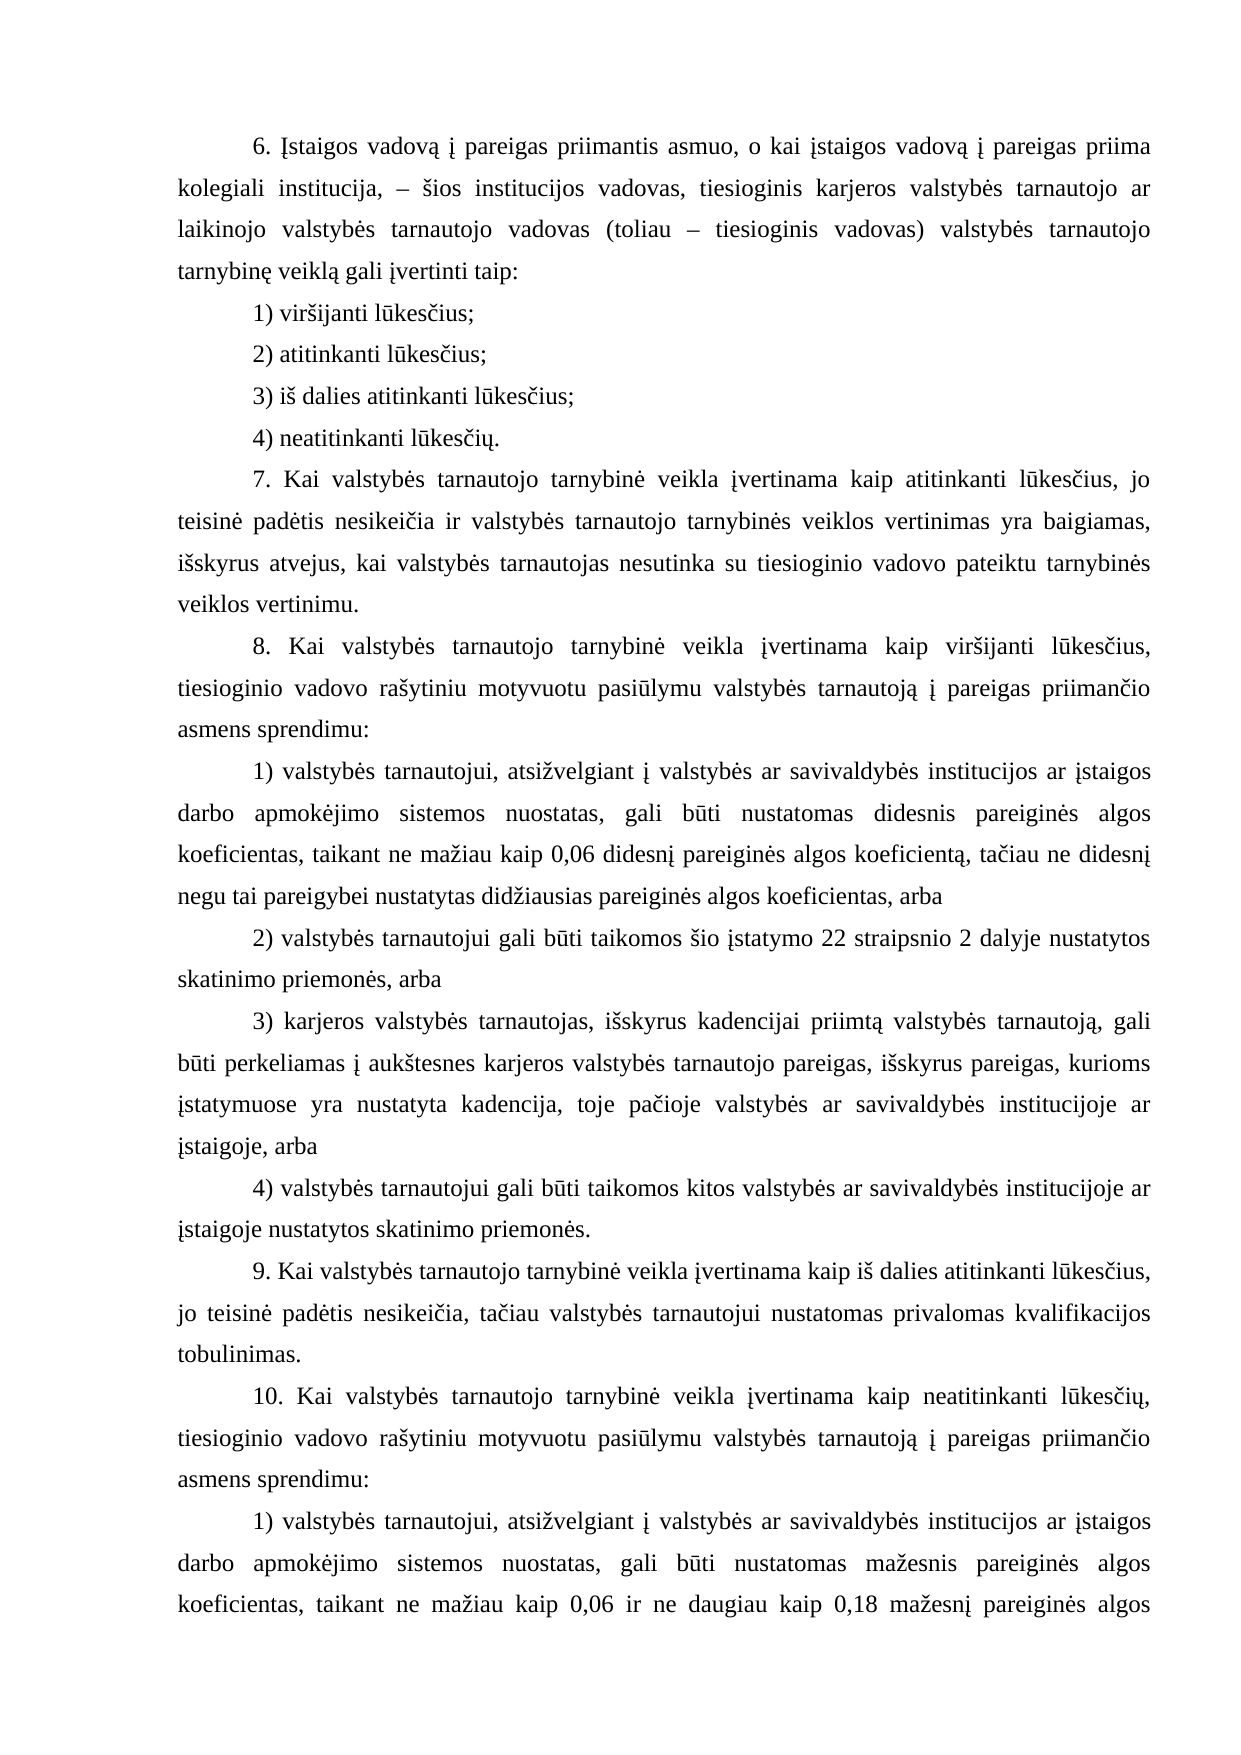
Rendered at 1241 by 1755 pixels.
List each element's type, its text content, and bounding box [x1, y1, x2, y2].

text 4) valstybės tarnautojui gali būti taikomos kitos valstybės ar savivaldybės institucijoje ar įstaigoje nustatytos skatinimo priemonės. [177, 1160, 1152, 1243]
text 3) karjeros valstybės tarnautojas, išskyrus kadencijai priimtą valstybės tarnautoją, gali būti perkeliamas į aukštesnes karjeros valstybės tarnautojo pareigas, išskyrus pareigas, kurioms įstatymuose yra nustatyta kadencija, toje pačioje valstybės ar savivaldybės institucijoje ar įstaigoje, arba [177, 993, 1152, 1160]
text 2) atitinkanti lūkesčius; [177, 326, 1152, 368]
text 6. Įstaigos vadovą į pareigas priimantis asmuo, o kai įstaigos vadovą į pareigas priima kolegiali institucija, – šios institucijos vadovas, tiesioginis karjeros valstybės tarnautojo ar laikinojo valstybės tarnautojo vadovas (toliau – tiesioginis vadovas) valstybės tarnautojo tarnybinę veiklą gali įvertinti taip: [177, 118, 1152, 285]
text 2) valstybės tarnautojui gali būti taikomos šio įstatymo 22 straipsnio 2 dalyje nustatytos skatinimo priemonės, arba [177, 910, 1152, 993]
text 4) neatitinkanti lūkesčių. [177, 410, 1152, 451]
text 1) viršijanti lūkesčius; [177, 285, 1152, 326]
text 1) valstybės tarnautojui, atsižvelgiant į valstybės ar savivaldybės institucijos ar įstaigos darbo apmokėjimo sistemos nuostatas, gali būti nustatomas mažesnis pareiginės algos koeficientas, taikant ne mažiau kaip 0,06 ir ne daugiau kaip 0,18 mažesnį pareiginės algos [177, 1493, 1152, 1618]
text 10. Kai valstybės tarnautojo tarnybinė veikla įvertinama kaip neatitinkanti lūkesčių, tiesioginio vadovo rašytiniu motyvuotu pasiūlymu valstybės tarnautoją į pareigas priimančio asmens sprendimu: [177, 1368, 1152, 1493]
text 8. Kai valstybės tarnautojo tarnybinė veikla įvertinama kaip viršijanti lūkesčius, tiesioginio vadovo rašytiniu motyvuotu pasiūlymu valstybės tarnautoją į pareigas priimančio asmens sprendimu: [177, 618, 1152, 743]
text 9. Kai valstybės tarnautojo tarnybinė veikla įvertinama kaip iš dalies atitinkanti lūkesčius, jo teisinė padėtis nesikeičia, tačiau valstybės tarnautojui nustatomas privalomas kvalifikacijos tobulinimas. [177, 1243, 1152, 1368]
text 3) iš dalies atitinkanti lūkesčius; [177, 368, 1152, 410]
text 1) valstybės tarnautojui, atsižvelgiant į valstybės ar savivaldybės institucijos ar įstaigos darbo apmokėjimo sistemos nuostatas, gali būti nustatomas didesnis pareiginės algos koeficientas, taikant ne mažiau kaip 0,06 didesnį pareiginės algos koeficientą, tačiau ne didesnį negu tai pareigybei nustatytas didžiausias pareiginės algos koeficientas, arba [177, 743, 1152, 910]
text 7. Kai valstybės tarnautojo tarnybinė veikla įvertinama kaip atitinkanti lūkesčius, jo teisinė padėtis nesikeičia ir valstybės tarnautojo tarnybinės veiklos vertinimas yra baigiamas, išskyrus atvejus, kai valstybės tarnautojas nesutinka su tiesioginio vadovo pateiktu tarnybinės veiklos vertinimu. [177, 451, 1152, 618]
